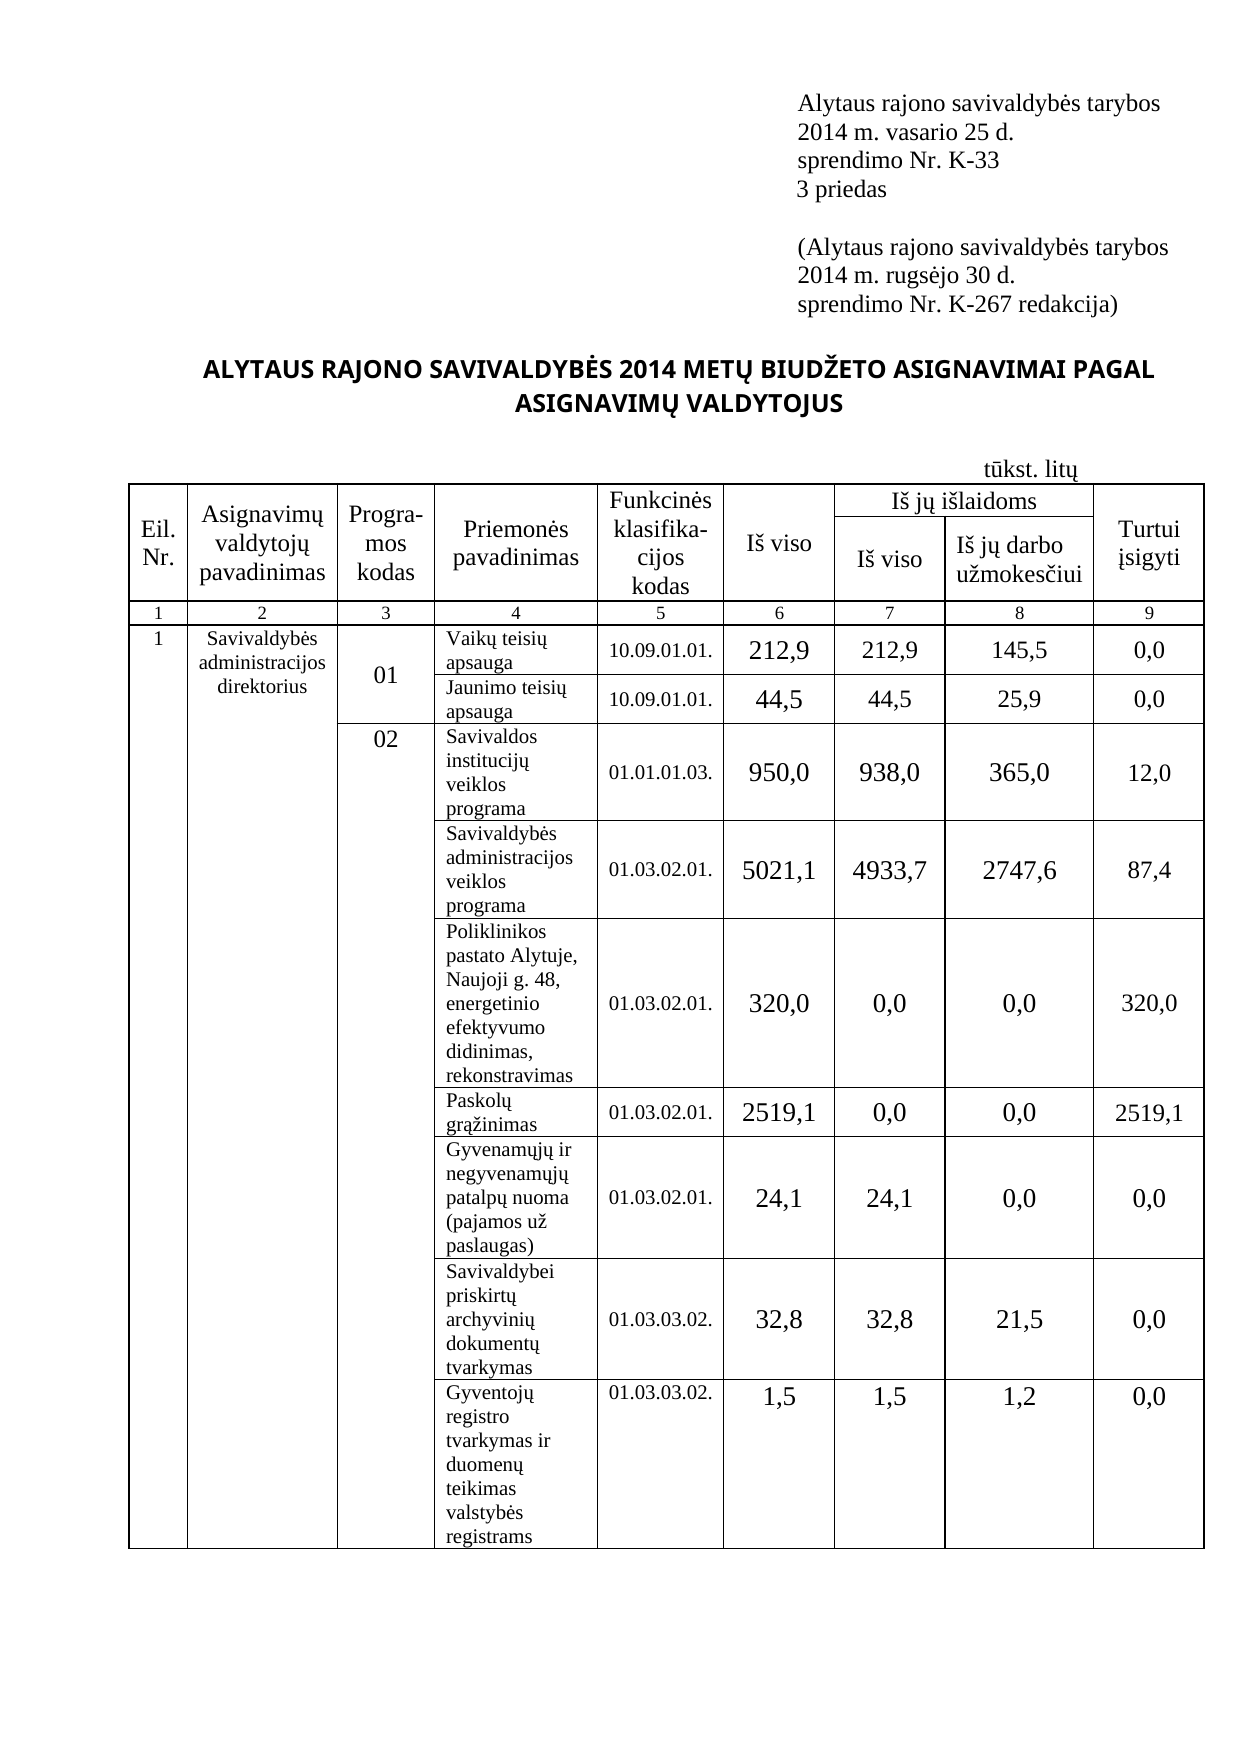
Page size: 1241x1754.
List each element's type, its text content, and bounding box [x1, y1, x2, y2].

table_cell 8 [946, 602, 1093, 623]
table_header Asignavimų valdytojų pavadinimas [188, 485, 337, 600]
table_cell 10.09.01.01. [598, 626, 723, 674]
table_cell 0,0 [835, 919, 944, 1087]
table_cell 0,0 [946, 1137, 1093, 1257]
table_cell 21,5 [946, 1259, 1093, 1379]
text (Alytaus rajono savivaldybės tarybos [177, 232, 1181, 260]
table_header Iš viso [724, 485, 834, 600]
table_cell Poliklinikos pastato Alytuje, Naujoji g. 48, energetinio efektyvumo didinimas, rekonstravimas [435, 919, 597, 1087]
table_cell Iš viso [835, 517, 944, 600]
table_cell Savivaldybės administracijos veiklos programa [435, 821, 597, 917]
table_cell 44,5 [835, 675, 944, 723]
text sprendimo Nr. K-267 redakcija) [177, 289, 1181, 318]
table_cell 212,9 [835, 626, 944, 674]
table_cell 24,1 [724, 1137, 834, 1257]
table_header Iš jų išlaidoms [835, 485, 1093, 516]
table_cell 01 [338, 626, 434, 723]
table_cell 12,0 [1094, 724, 1203, 820]
table_cell 320,0 [724, 919, 834, 1087]
table_cell 0,0 [946, 1088, 1093, 1136]
table_cell 87,4 [1094, 821, 1203, 917]
table_cell 0,0 [1094, 675, 1203, 723]
table_cell 01.03.03.02. [598, 1259, 723, 1379]
table_cell 24,1 [835, 1137, 944, 1257]
table_cell Vaikų teisių apsauga [435, 626, 597, 674]
text 3 priedas [796, 174, 1181, 203]
table_cell 01.03.02.01. [598, 1088, 723, 1136]
table_header Funkcinės klasifika-cijos kodas [598, 485, 723, 600]
table_cell 9 [1094, 602, 1203, 623]
text Alytaus rajono savivaldybės tarybos [177, 88, 1181, 117]
table_cell 0,0 [1094, 626, 1203, 674]
table_cell Savivaldos institucijų veiklos programa [435, 724, 597, 820]
table_cell Iš jų darbo užmokesčiui [946, 517, 1093, 600]
table_cell Paskolų grąžinimas [435, 1088, 597, 1136]
table_cell 1 [130, 626, 187, 1548]
table_cell 0,0 [1094, 1137, 1203, 1257]
table_header Turtui įsigyti [1094, 485, 1203, 600]
table_cell 2 [188, 602, 337, 623]
table_cell 2519,1 [724, 1088, 834, 1136]
table_cell 01.03.02.01. [598, 1137, 723, 1257]
table_cell 1,5 [835, 1380, 944, 1548]
table_cell 0,0 [1094, 1259, 1203, 1379]
table_cell 4933,7 [835, 821, 944, 917]
table_cell 01.03.02.01. [598, 821, 723, 917]
table_cell 01.03.02.01. [598, 919, 723, 1087]
table_cell 1,5 [724, 1380, 834, 1548]
text 2014 m. rugsėjo 30 d. [177, 260, 1181, 289]
text tūkst. litų [177, 454, 1181, 483]
table_cell 4 [435, 602, 597, 623]
table_cell 1 [130, 602, 187, 623]
table_header Progra-mos kodas [338, 485, 434, 600]
table_cell 5021,1 [724, 821, 834, 917]
table_cell 0,0 [835, 1088, 944, 1136]
table_cell 2519,1 [1094, 1088, 1203, 1136]
table_cell 02 [338, 724, 434, 1548]
table_cell 145,5 [946, 626, 1093, 674]
table_cell Gyventojų registro tvarkymas ir duomenų teikimas valstybės registrams [435, 1380, 597, 1548]
table_cell 0,0 [1094, 1380, 1203, 1548]
text 2014 m. vasario 25 d. [177, 117, 1181, 145]
table_cell 938,0 [835, 724, 944, 820]
table_cell 212,9 [724, 626, 834, 674]
table_cell Jaunimo teisių apsauga [435, 675, 597, 723]
table_cell 950,0 [724, 724, 834, 820]
table_cell 2747,6 [946, 821, 1093, 917]
table_cell 3 [338, 602, 434, 623]
table_cell 44,5 [724, 675, 834, 723]
table_cell 1,2 [946, 1380, 1093, 1548]
table_cell 10.09.01.01. [598, 675, 723, 723]
text sprendimo Nr. K-33 [177, 145, 1181, 174]
table_cell 32,8 [724, 1259, 834, 1379]
table_cell 365,0 [946, 724, 1093, 820]
text ALYTAUS RAJONO SAVIVALDYBĖS 2014 METŲ BIUDŽETO ASIGNAVIMAI PAGAL ASIGNAVIMŲ VALDYTOJUS [177, 352, 1181, 420]
table_cell Savivaldybei priskirtų archyvinių dokumentų tvarkymas [435, 1259, 597, 1379]
table_cell Savivaldybės administracijos direktorius [188, 626, 337, 1548]
table_header Eil. Nr. [130, 485, 187, 600]
table_cell 6 [724, 602, 834, 623]
table_cell 32,8 [835, 1259, 944, 1379]
table_cell Gyvenamųjų ir negyvenamųjų patalpų nuoma (pajamos už paslaugas) [435, 1137, 597, 1257]
table_cell 25,9 [946, 675, 1093, 723]
table_cell 01.03.03.02. [598, 1380, 723, 1548]
table_header Priemonės pavadinimas [435, 485, 597, 600]
table_cell 01.01.01.03. [598, 724, 723, 820]
table_cell 5 [598, 602, 723, 623]
table_cell 7 [835, 602, 944, 623]
table_cell 0,0 [946, 919, 1093, 1087]
table_cell 320,0 [1094, 919, 1203, 1087]
